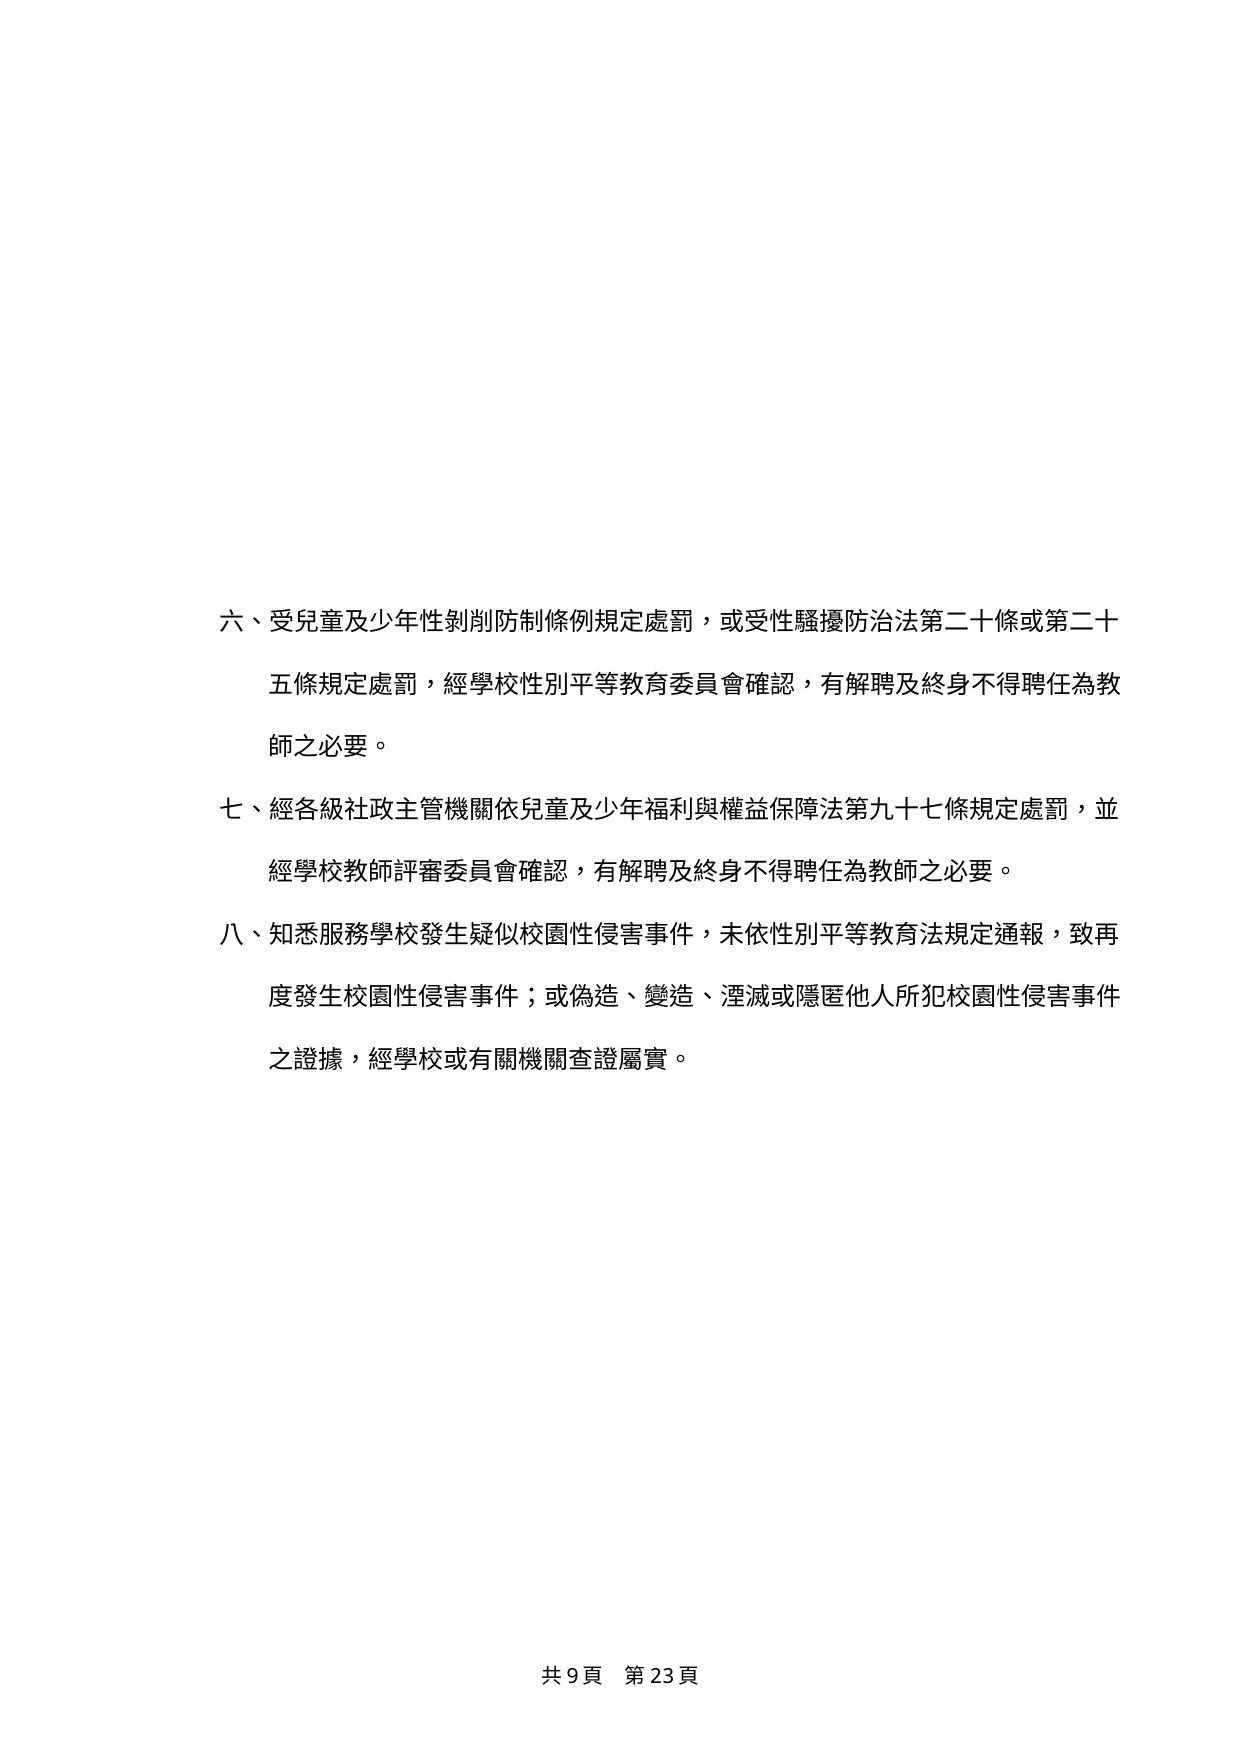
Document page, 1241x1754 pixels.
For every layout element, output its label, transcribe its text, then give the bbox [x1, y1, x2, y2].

text 七、經各級社政主管機關依兒童及少年福利與權益保障法第九十七條規定處罰，並經學校教師評審委員會確認，有解聘及終身不得聘任為教師之必要。 [118, 766, 1122, 891]
text 六、受兒童及少年性剝削防制條例規定處罰，或受性騷擾防治法第二十條或第二十五條規定處罰，經學校性別平等教育委員會確認，有解聘及終身不得聘任為教師之必要。 [118, 578, 1122, 766]
text 八、知悉服務學校發生疑似校園性侵害事件，未依性別平等教育法規定通報，致再度發生校園性侵害事件；或偽造、變造、湮滅或隱匿他人所犯校園性侵害事件之證據，經學校或有關機關查證屬實。 [118, 891, 1122, 1078]
